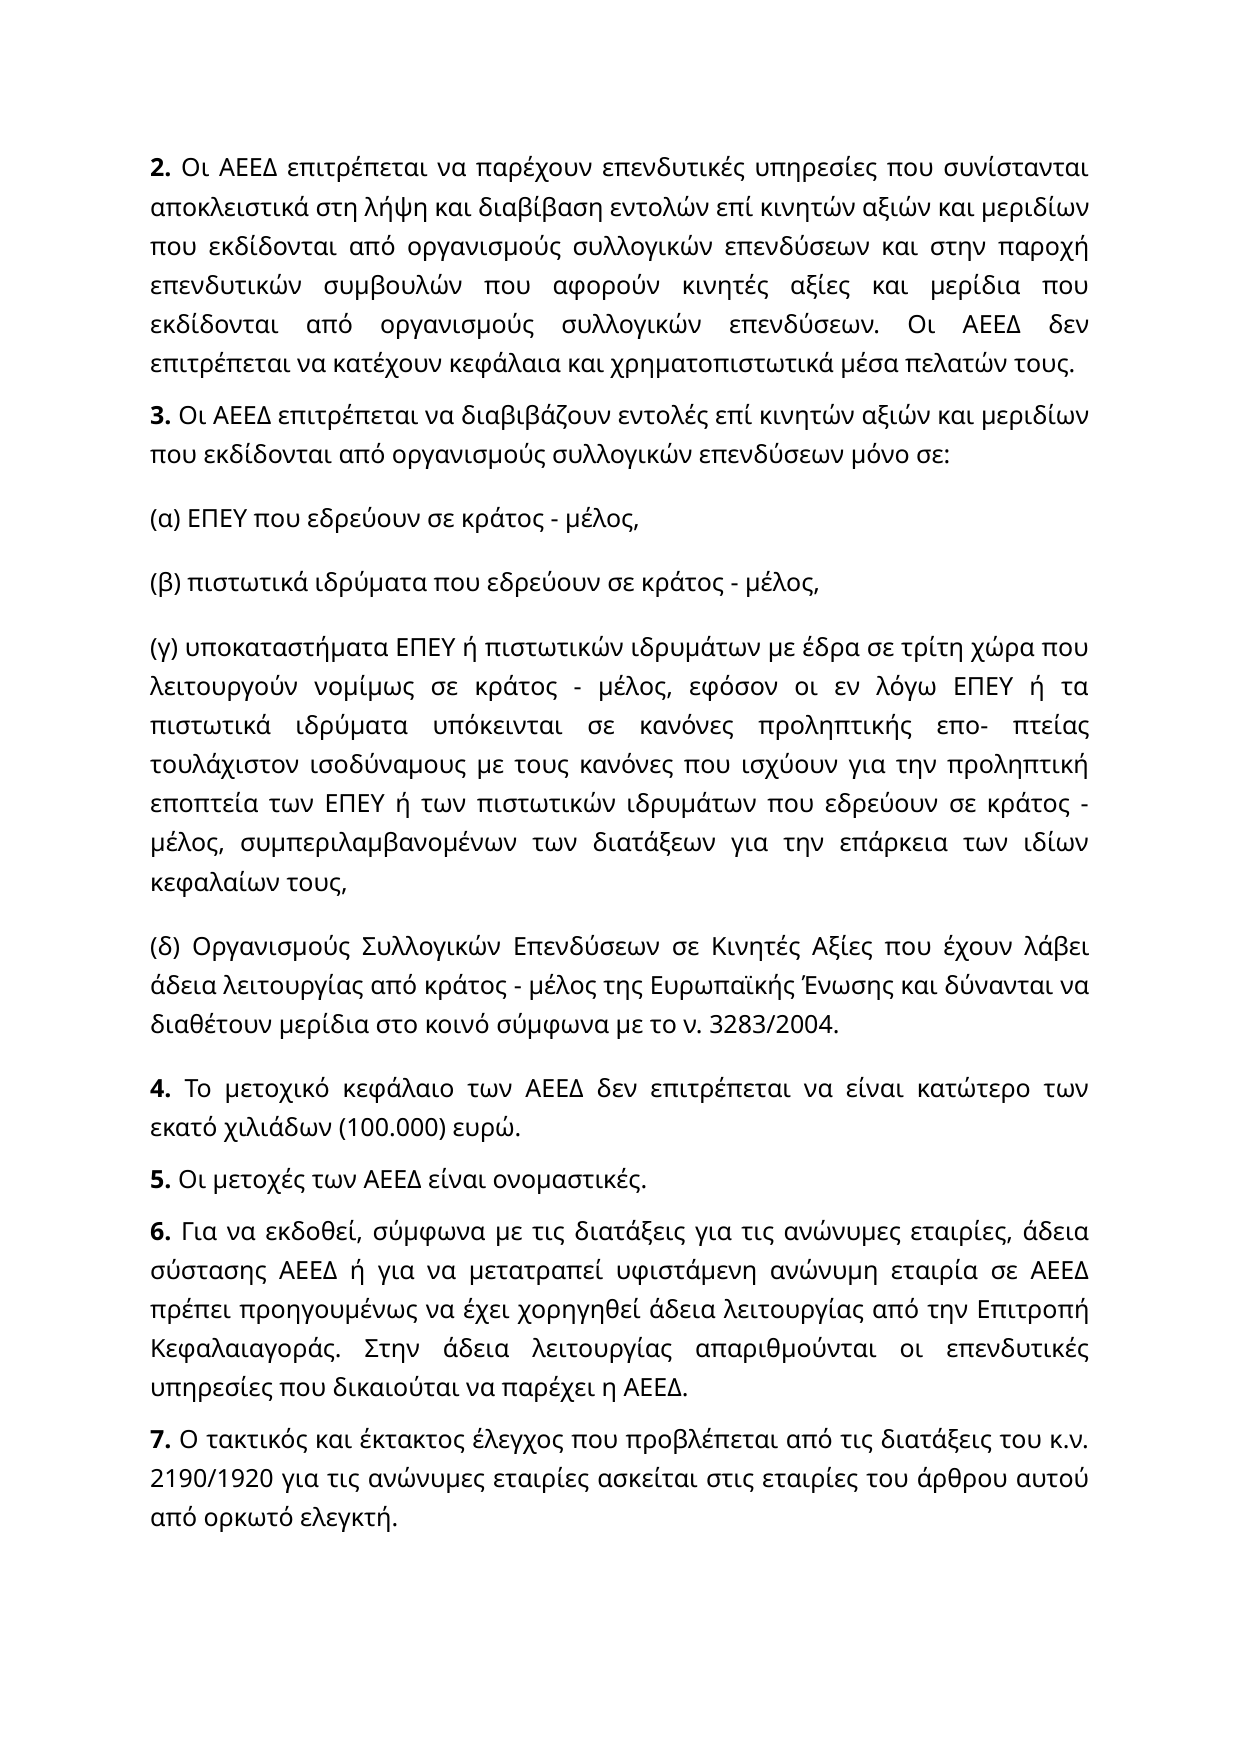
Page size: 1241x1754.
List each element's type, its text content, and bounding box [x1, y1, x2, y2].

text 2. Οι ΑΕΕΔ επιτρέπεται να παρέχουν επενδυτικές υπηρεσίες που συνίστανται αποκλειστικά στη λήψη και διαβίβαση εντολών επί κινητών αξιών και μεριδίων που εκδίδονται από οργανισμούς συλλογικών επενδύσεων και στην παροχή επενδυτικών συμβουλών που αφορούν κινητές αξίες και μερίδια που εκδίδονται από οργανισμούς συλλογικών επενδύσεων. Οι ΑΕΕΔ δεν επιτρέπεται να κατέχουν κεφάλαια και χρηματοπιστωτικά μέσα πελατών τους. [150, 150, 1090, 380]
text 4. Το μετοχικό κεφάλαιο των ΑΕΕΔ δεν επιτρέπεται να είναι κατώτερο των εκατό χιλιάδων (100.000) ευρώ. [150, 1071, 1090, 1144]
text (α) ΕΠΕΥ που εδρεύουν σε κράτος - μέλος, [150, 501, 1090, 535]
text 7. Ο τακτικός και έκτακτος έλεγχος που προβλέπεται από τις διατάξεις του κ.ν. 2190/1920 για τις ανώνυμες εταιρίες ασκείται στις εταιρίες του άρθρου αυτού από ορκωτό ελεγκτή. [150, 1422, 1090, 1534]
text (γ) υποκαταστήματα ΕΠΕΥ ή πιστωτικών ιδρυμάτων με έδρα σε τρίτη χώρα που λειτουργούν νομίμως σε κράτος - μέλος, εφόσον οι εν λόγω ΕΠΕΥ ή τα πιστωτικά ιδρύματα υπόκεινται σε κανόνες προληπτικής επο- πτείας τουλάχιστον ισοδύναμους με τους κανόνες που ισχύουν για την προληπτική εποπτεία των ΕΠΕΥ ή των πιστωτικών ιδρυμάτων που εδρεύουν σε κράτος - μέλος, συμπεριλαμβανομένων των διατάξεων για την επάρκεια των ιδίων κεφαλαίων τους, [150, 629, 1090, 898]
text 3. Οι ΑΕΕΔ επιτρέπεται να διαβιβάζουν εντολές επί κινητών αξιών και μεριδίων που εκδίδονται από οργανισμούς συλλογικών επενδύσεων μόνο σε: [150, 397, 1090, 471]
text (δ) Οργανισμούς Συλλογικών Επενδύσεων σε Κινητές Αξίες που έχουν λάβει άδεια λειτουργίας από κράτος - μέλος της Ευρωπαϊκής Ένωσης και δύνανται να διαθέτουν μερίδια στο κοινό σύμφωνα με το ν. 3283/2004. [150, 928, 1090, 1041]
text 6. Για να εκδοθεί, σύμφωνα με τις διατάξεις για τις ανώνυμες εταιρίες, άδεια σύστασης ΑΕΕΔ ή για να μετατραπεί υφιστάμενη ανώνυμη εταιρία σε ΑΕΕΔ πρέπει προηγουμένως να έχει χορηγηθεί άδεια λειτουργίας από την Επιτροπή Κεφαλαιαγοράς. Στην άδεια λειτουργίας απαριθμούνται οι επενδυτικές υπηρεσίες που δικαιούται να παρέχει η ΑΕΕΔ. [150, 1213, 1090, 1404]
text (β) πιστωτικά ιδρύματα που εδρεύουν σε κράτος - μέλος, [150, 565, 1090, 599]
text 5. Οι μετοχές των ΑΕΕΔ είναι ονομαστικές. [150, 1162, 1090, 1196]
